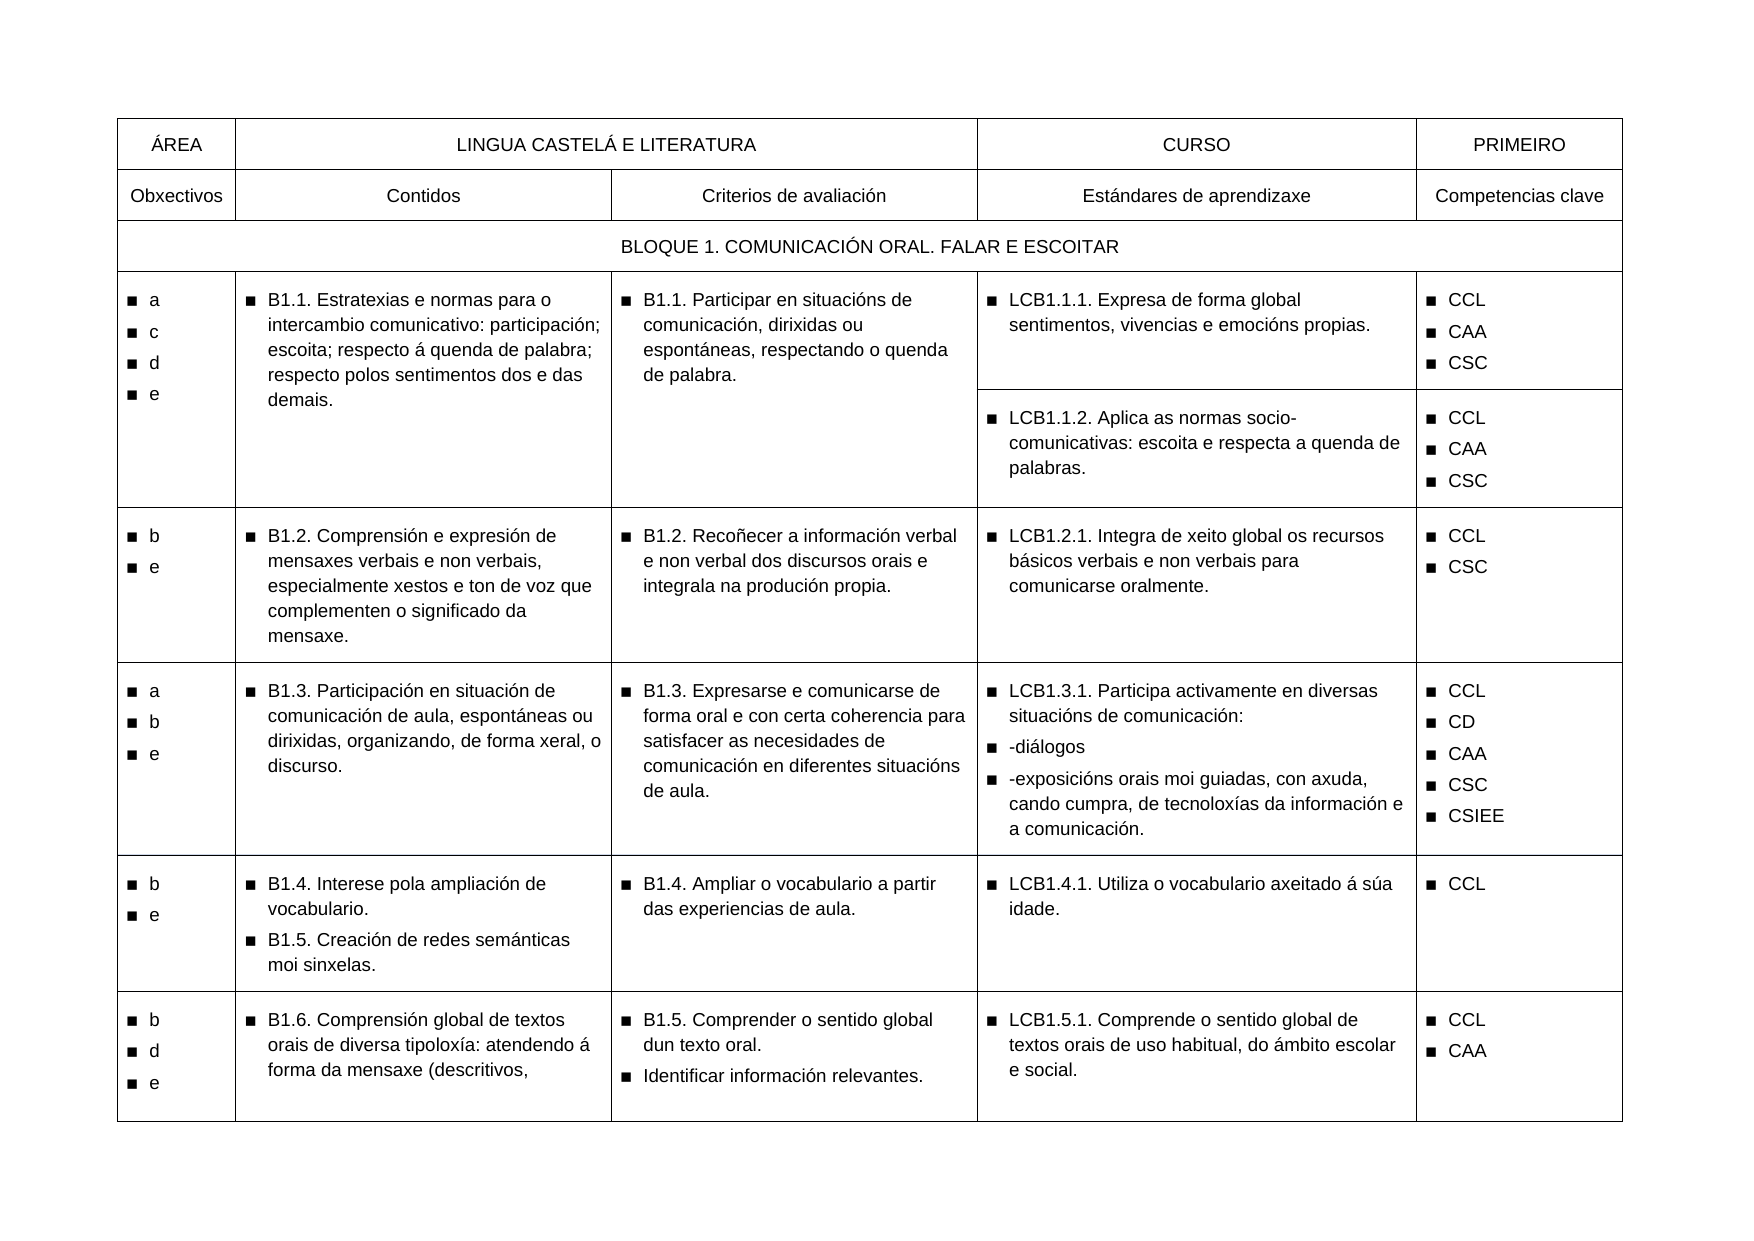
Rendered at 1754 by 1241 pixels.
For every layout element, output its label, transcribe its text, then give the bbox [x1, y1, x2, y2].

table_header PRIMEIRO [1417, 119, 1622, 169]
table_cell B1.3. Participación en situación de comunicación de aula, espontáneas ou dirixidas, organizando, de forma xeral, o discurso. [236, 663, 611, 854]
table_cell B1.3. Expresarse e comunicarse de forma oral e con certa coherencia para satisfacer as necesidades de comunicación en diferentes situacións de aula. [612, 663, 977, 854]
table_cell B1.4. Interese pola ampliación de vocabulario. B1.5. Creación de redes semánticas moi sinxelas. [236, 856, 611, 991]
table_cell CCL CAA [1417, 992, 1622, 1121]
table_cell B1.1. Participar en situacións de comunicación, dirixidas ou espontáneas, respectando o quenda de palabra. [612, 272, 977, 507]
table_cell B1.2. Comprensión e expresión de mensaxes verbais e non verbais, especialmente xestos e ton de voz que complementen o significado da mensaxe. [236, 508, 611, 662]
table_cell LCB1.5.1. Comprende o sentido global de textos orais de uso habitual, do ámbito escolar e social. [978, 992, 1416, 1121]
table_cell LCB1.1.2. Aplica as normas socio- comunicativas: escoita e respecta a quenda de palabras. [978, 390, 1416, 507]
table_cell LCB1.3.1. Participa activamente en diversas situacións de comunicación: -diálogos -exposicións orais moi guiadas, con axuda, cando cumpra, de tecnoloxías da información e a comunicación. [978, 663, 1416, 854]
table_cell CCL CAA CSC [1417, 390, 1622, 507]
table_cell LCB1.4.1. Utiliza o vocabulario axeitado á súa idade. [978, 856, 1416, 991]
table_cell B1.2. Recoñecer a información verbal e non verbal dos discursos orais e integrala na produción propia. [612, 508, 977, 662]
table_cell B1.5. Comprender o sentido global dun texto oral. Identificar información relevantes. [612, 992, 977, 1121]
table_header LINGUA CASTELÁ E LITERATURA [236, 119, 977, 169]
table_cell B1.4. Ampliar o vocabulario a partir das experiencias de aula. [612, 856, 977, 991]
table_cell CCL CD CAA CSC CSIEE [1417, 663, 1622, 854]
table_cell B1.6. Comprensión global de textos orais de diversa tipoloxía: atendendo á forma da mensaxe (descritivos, [236, 992, 611, 1121]
table_cell CCL CSC [1417, 508, 1622, 662]
table_header CURSO [978, 119, 1416, 169]
table_cell a c d e [118, 272, 235, 507]
table_cell b e [118, 856, 235, 991]
table_cell Competencias clave [1417, 170, 1622, 220]
table_cell b e [118, 508, 235, 662]
table_cell a b e [118, 663, 235, 854]
table_cell CCL [1417, 856, 1622, 991]
table_cell LCB1.2.1. Integra de xeito global os recursos básicos verbais e non verbais para comunicarse oralmente. [978, 508, 1416, 662]
table_cell LCB1.1.1. Expresa de forma global sentimentos, vivencias e emocións propias. [978, 272, 1416, 389]
table_cell B1.1. Estratexias e normas para o intercambio comunicativo: participación; escoita; respecto á quenda de palabra; respecto polos sentimentos dos e das demais. [236, 272, 611, 507]
table_cell b d e i [118, 992, 235, 1121]
table_header ÁREA [118, 119, 235, 169]
table_cell BLOQUE 1. COMUNICACIÓN ORAL. FALAR E ESCOITAR [118, 221, 1622, 271]
table_cell Contidos [236, 170, 611, 220]
table_cell Obxectivos [118, 170, 235, 220]
table_cell Estándares de aprendizaxe [978, 170, 1416, 220]
table_cell Criterios de avaliación [612, 170, 977, 220]
table_cell CCL CAA CSC [1417, 272, 1622, 389]
